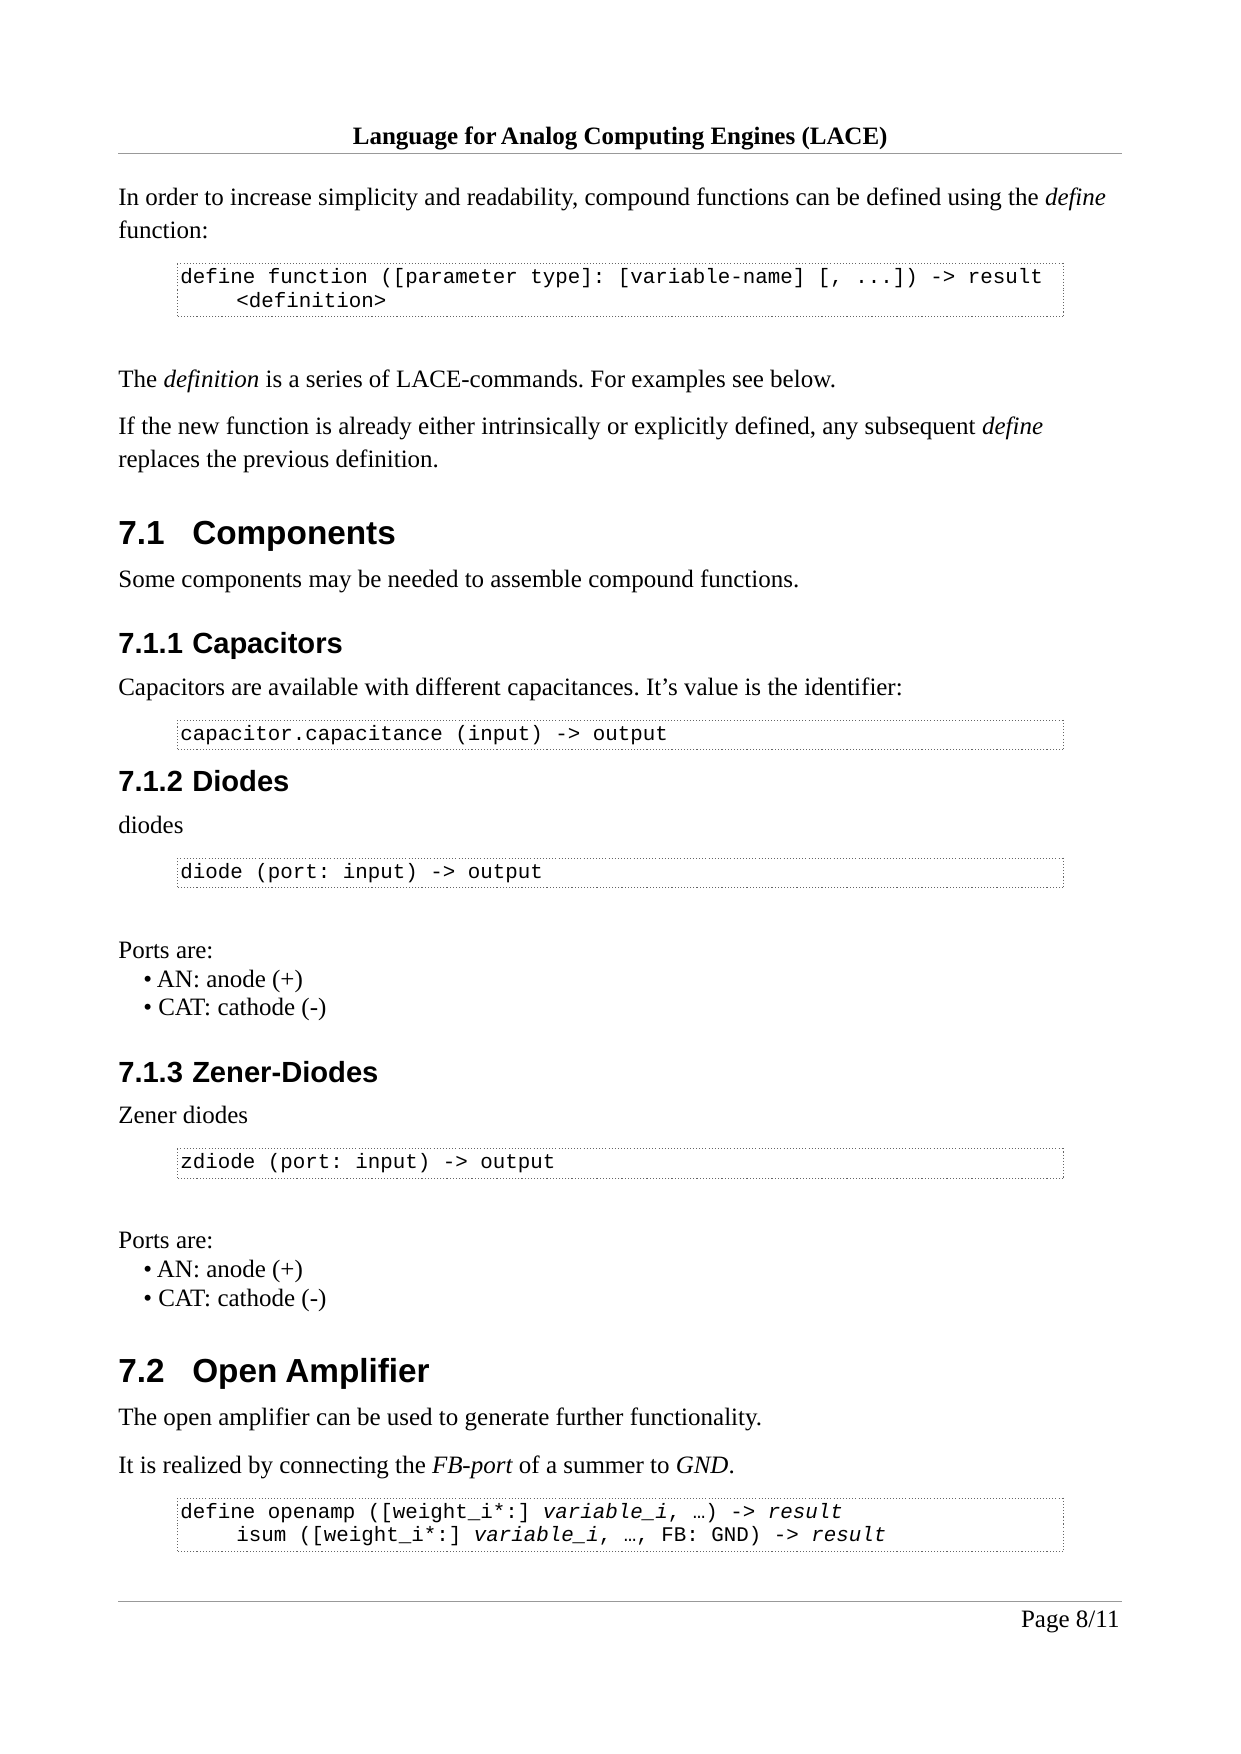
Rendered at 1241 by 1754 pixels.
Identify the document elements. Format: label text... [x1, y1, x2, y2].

text • CAT: cathode (-) [118, 1283, 1122, 1312]
text • AN: anode (+) [118, 1254, 1122, 1283]
text define function ([parameter type]: [variable-name] [, ...]) -> result [177, 263, 1063, 287]
text define openamp ([weight_i*:] variable_i, …) -> result [177, 1498, 1063, 1521]
text diode (port: input) -> output [177, 858, 1063, 887]
text • AN: anode (+) [118, 964, 1122, 992]
text capacitor.capacitance (input) -> output [177, 720, 1063, 749]
subtitle Components [118, 513, 1122, 551]
text It is realized by connecting the FB-port of a summer to GND. [118, 1450, 1122, 1479]
text The open amplifier can be used to generate further functionality. [118, 1402, 1122, 1431]
text <definition> [177, 287, 1063, 316]
text Zener diodes [118, 1101, 1122, 1129]
text Ports are: [118, 935, 1122, 964]
text If the new function is already either intrinsically or explicitly defined, any subsequent define replaces the previous definition. [118, 411, 1122, 473]
text • CAT: cathode (-) [118, 992, 1122, 1021]
text The definition is a series of LACE-commands. For examples see below. [118, 364, 1122, 393]
subtitle Diodes [118, 764, 1122, 797]
subtitle Open Amplifier [118, 1351, 1122, 1390]
subtitle Capacitors [118, 626, 1122, 659]
text zdiode (port: input) -> output [177, 1148, 1063, 1178]
text diodes [118, 810, 1122, 839]
text In order to increase simplicity and readability, compound functions can be defined using the define function: [118, 182, 1122, 244]
text Some components may be needed to assemble compound functions. [118, 564, 1122, 593]
subtitle Zener-Diodes [118, 1054, 1122, 1088]
text Capacitors are available with different capacitances. It’s value is the identifier: [118, 672, 1122, 701]
text Ports are: [118, 1226, 1122, 1254]
text isum ([weight_i*:] variable_i, …, FB: GND) -> result [177, 1521, 1063, 1551]
